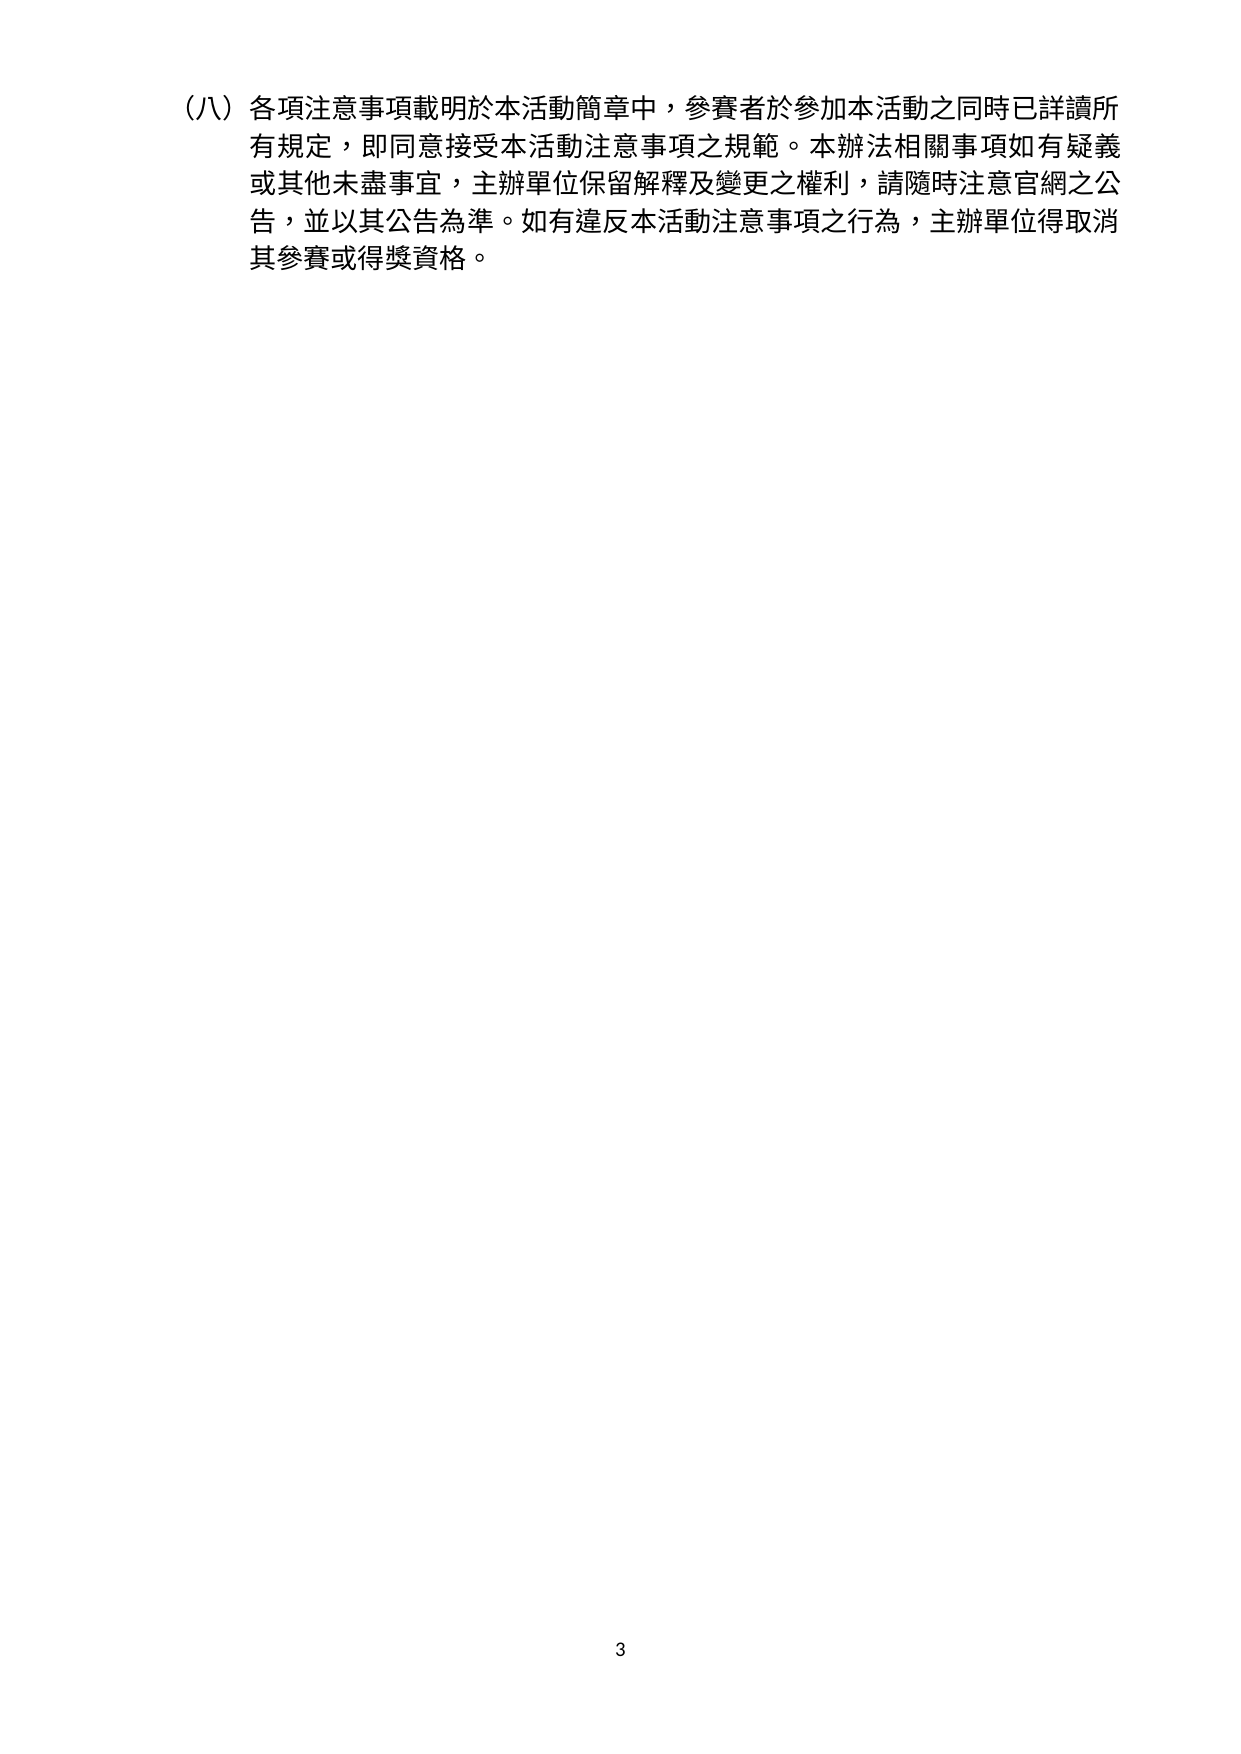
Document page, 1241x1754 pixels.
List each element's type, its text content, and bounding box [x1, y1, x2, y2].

text （八）各項注意事項載明於本活動簡章中，參賽者於參加本活動之同時已詳讀所有規定，即同意接受本活動注意事項之規範。本辦法相關事項如有疑義或其他未盡事宜，主辦單位保留解釋及變更之權利，請隨時注意官網之公告，並以其公告為準。如有違反本活動注意事項之行為，主辦單位得取消其參賽或得獎資格。 [168, 89, 1122, 276]
